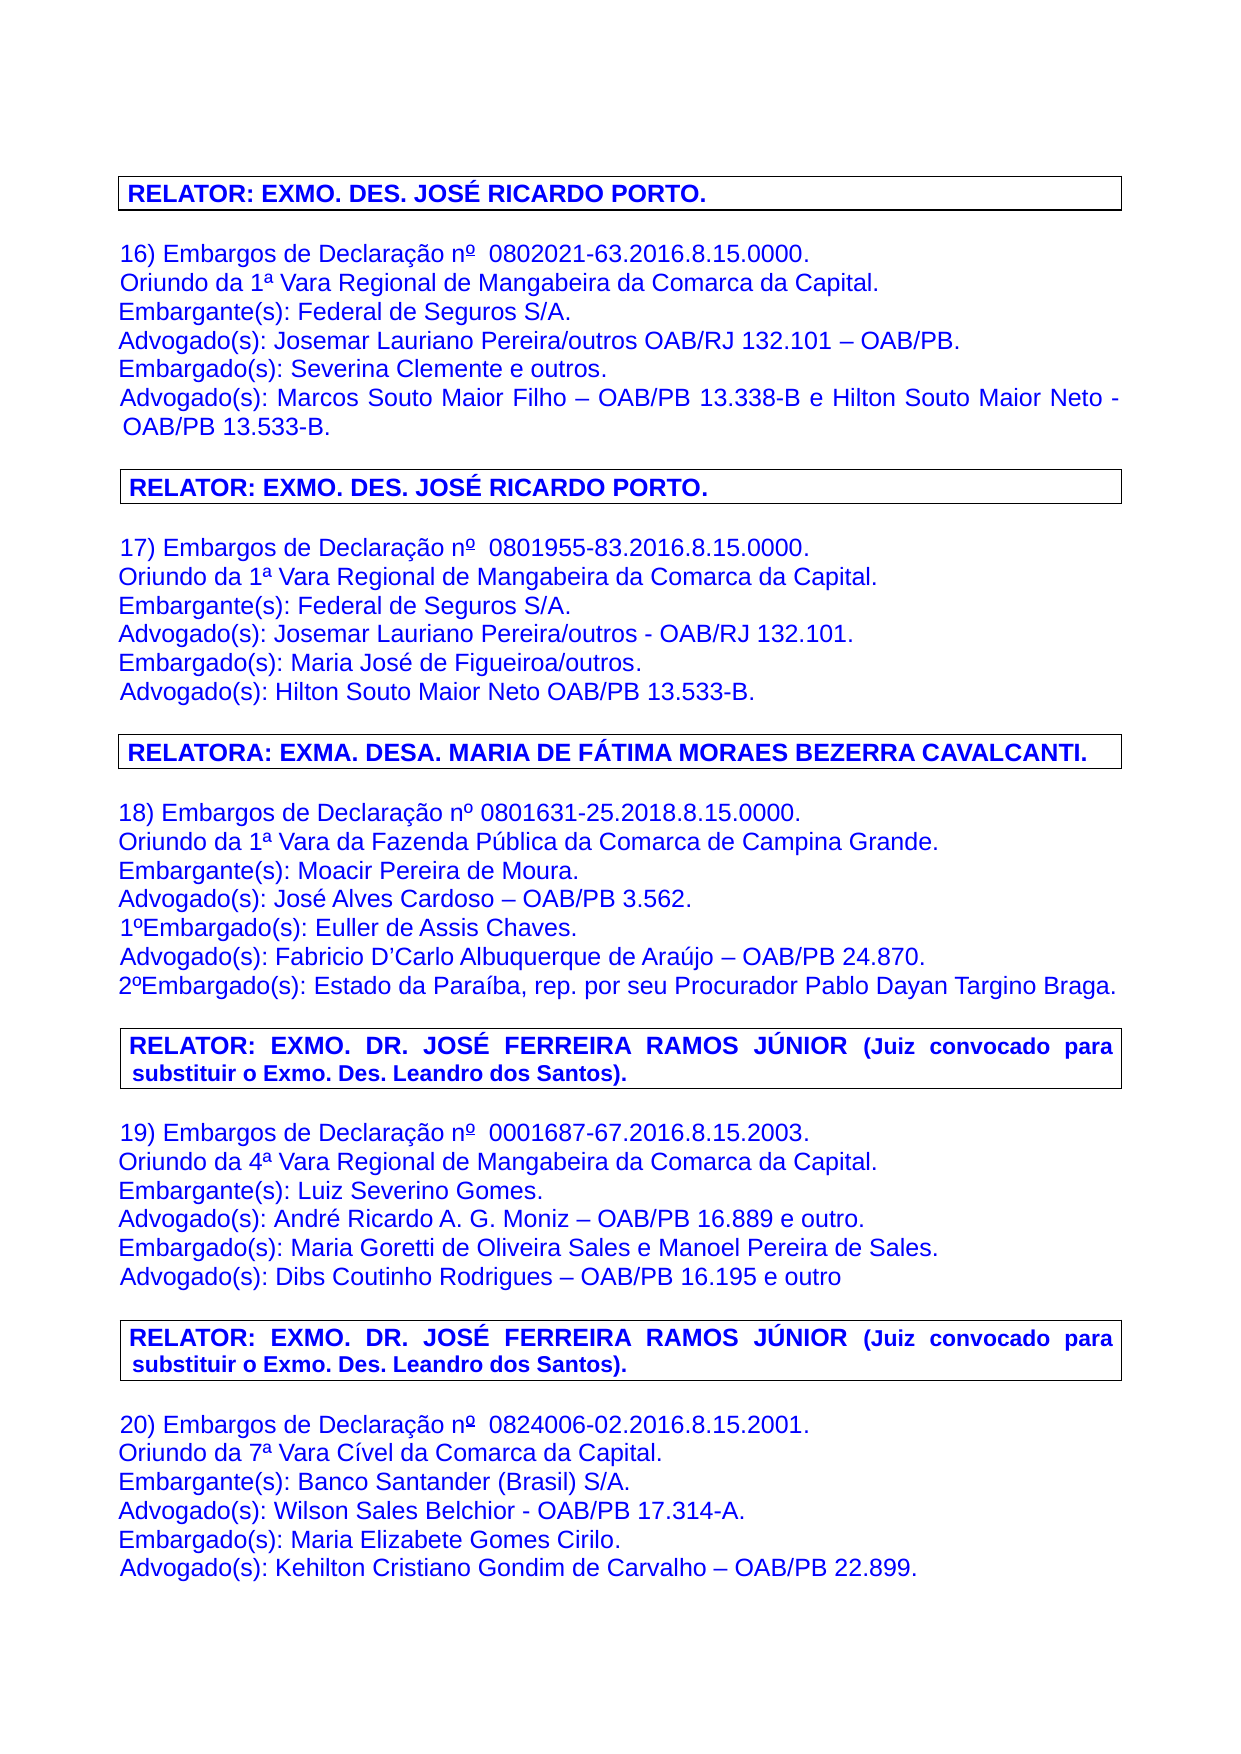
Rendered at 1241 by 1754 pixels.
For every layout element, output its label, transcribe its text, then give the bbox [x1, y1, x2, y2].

text 2ºEmbargado(s): Estado da Paraíba, rep. por seu Procurador Pablo Dayan Targino Braga. [118, 971, 1122, 999]
text Oriundo da 1ª Vara Regional de Mangabeira da Comarca da Capital. [118, 562, 1122, 591]
text Embargante(s): Banco Santander (Brasil) S/A. [118, 1467, 1122, 1496]
text Advogado(s): Josemar Lauriano Pereira/outros OAB/RJ 132.101 – OAB/PB. [118, 326, 1122, 354]
text Oriundo da 1ª Vara da Fazenda Pública da Comarca de Campina Grande. [118, 827, 1122, 856]
text Advogado(s): Fabricio D’Carlo Albuquerque de Araújo – OAB/PB 24.870. [119, 942, 1122, 971]
text Embargante(s): Federal de Seguros S/A. [118, 297, 1122, 326]
text Embargado(s): Maria José de Figueiroa/outros. [118, 648, 1122, 677]
text RELATOR: EXMO. DR. JOSÉ FERREIRA RAMOS JÚNIOR (Juiz convocado para substituir o Exmo. Des. Leandro dos Santos). [121, 1029, 1121, 1088]
text Oriundo da 4ª Vara Regional de Mangabeira da Comarca da Capital. [118, 1147, 1122, 1176]
text 18) Embargos de Declaração nº 0801631-25.2018.8.15.0000. [118, 798, 1122, 827]
text Embargante(s): Federal de Seguros S/A. [118, 591, 1122, 619]
text Embargante(s): Luiz Severino Gomes. [118, 1176, 1122, 1204]
text RELATOR: EXMO. DES. JOSÉ RICARDO PORTO. [121, 470, 1121, 503]
text RELATORA: EXMA. DESA. MARIA DE FÁTIMA MORAES BEZERRA CAVALCANTI. [119, 735, 1121, 768]
text Advogado(s): José Alves Cardoso – OAB/PB 3.562. [118, 884, 1122, 913]
text 17) Embargos de Declaração nº 0801955-83.2016.8.15.0000. [119, 533, 1122, 562]
text Embargado(s): Maria Goretti de Oliveira Sales e Manoel Pereira de Sales. [118, 1233, 1122, 1262]
text Advogado(s): Hilton Souto Maior Neto OAB/PB 13.533-B. [119, 677, 1122, 706]
text 20) Embargos de Declaração nº 0824006-02.2016.8.15.2001. [119, 1409, 1122, 1438]
text Advogado(s): André Ricardo A. G. Moniz – OAB/PB 16.889 e outro. [118, 1204, 1122, 1233]
text Advogado(s): Marcos Souto Maior Filho – OAB/PB 13.338-B e Hilton Souto Maior Neto - OAB/PB 13.533-B. [119, 383, 1122, 441]
text Oriundo da 1ª Vara Regional de Mangabeira da Comarca da Capital. [119, 268, 1122, 297]
text Embargado(s): Severina Clemente e outros. [118, 354, 1122, 383]
text Advogado(s): Kehilton Cristiano Gondim de Carvalho – OAB/PB 22.899. [119, 1553, 1122, 1582]
text Advogado(s): Wilson Sales Belchior - OAB/PB 17.314-A. [118, 1496, 1122, 1524]
text 16) Embargos de Declaração nº 0802021-63.2016.8.15.0000. [119, 239, 1122, 268]
text 1ºEmbargado(s): Euller de Assis Chaves. [119, 913, 1122, 942]
text Oriundo da 7ª Vara Cível da Comarca da Capital. [118, 1438, 1122, 1467]
text Embargado(s): Maria Elizabete Gomes Cirilo. [118, 1524, 1122, 1553]
text RELATOR: EXMO. DR. JOSÉ FERREIRA RAMOS JÚNIOR (Juiz convocado para substituir o Exmo. Des. Leandro dos Santos). [121, 1321, 1121, 1380]
text RELATOR: EXMO. DES. JOSÉ RICARDO PORTO. [119, 177, 1121, 209]
text Embargante(s): Moacir Pereira de Moura. [118, 856, 1122, 884]
text 19) Embargos de Declaração nº 0001687-67.2016.8.15.2003. [119, 1118, 1122, 1147]
text Advogado(s): Dibs Coutinho Rodrigues – OAB/PB 16.195 e outro [119, 1262, 1122, 1291]
text Advogado(s): Josemar Lauriano Pereira/outros - OAB/RJ 132.101. [118, 619, 1122, 648]
